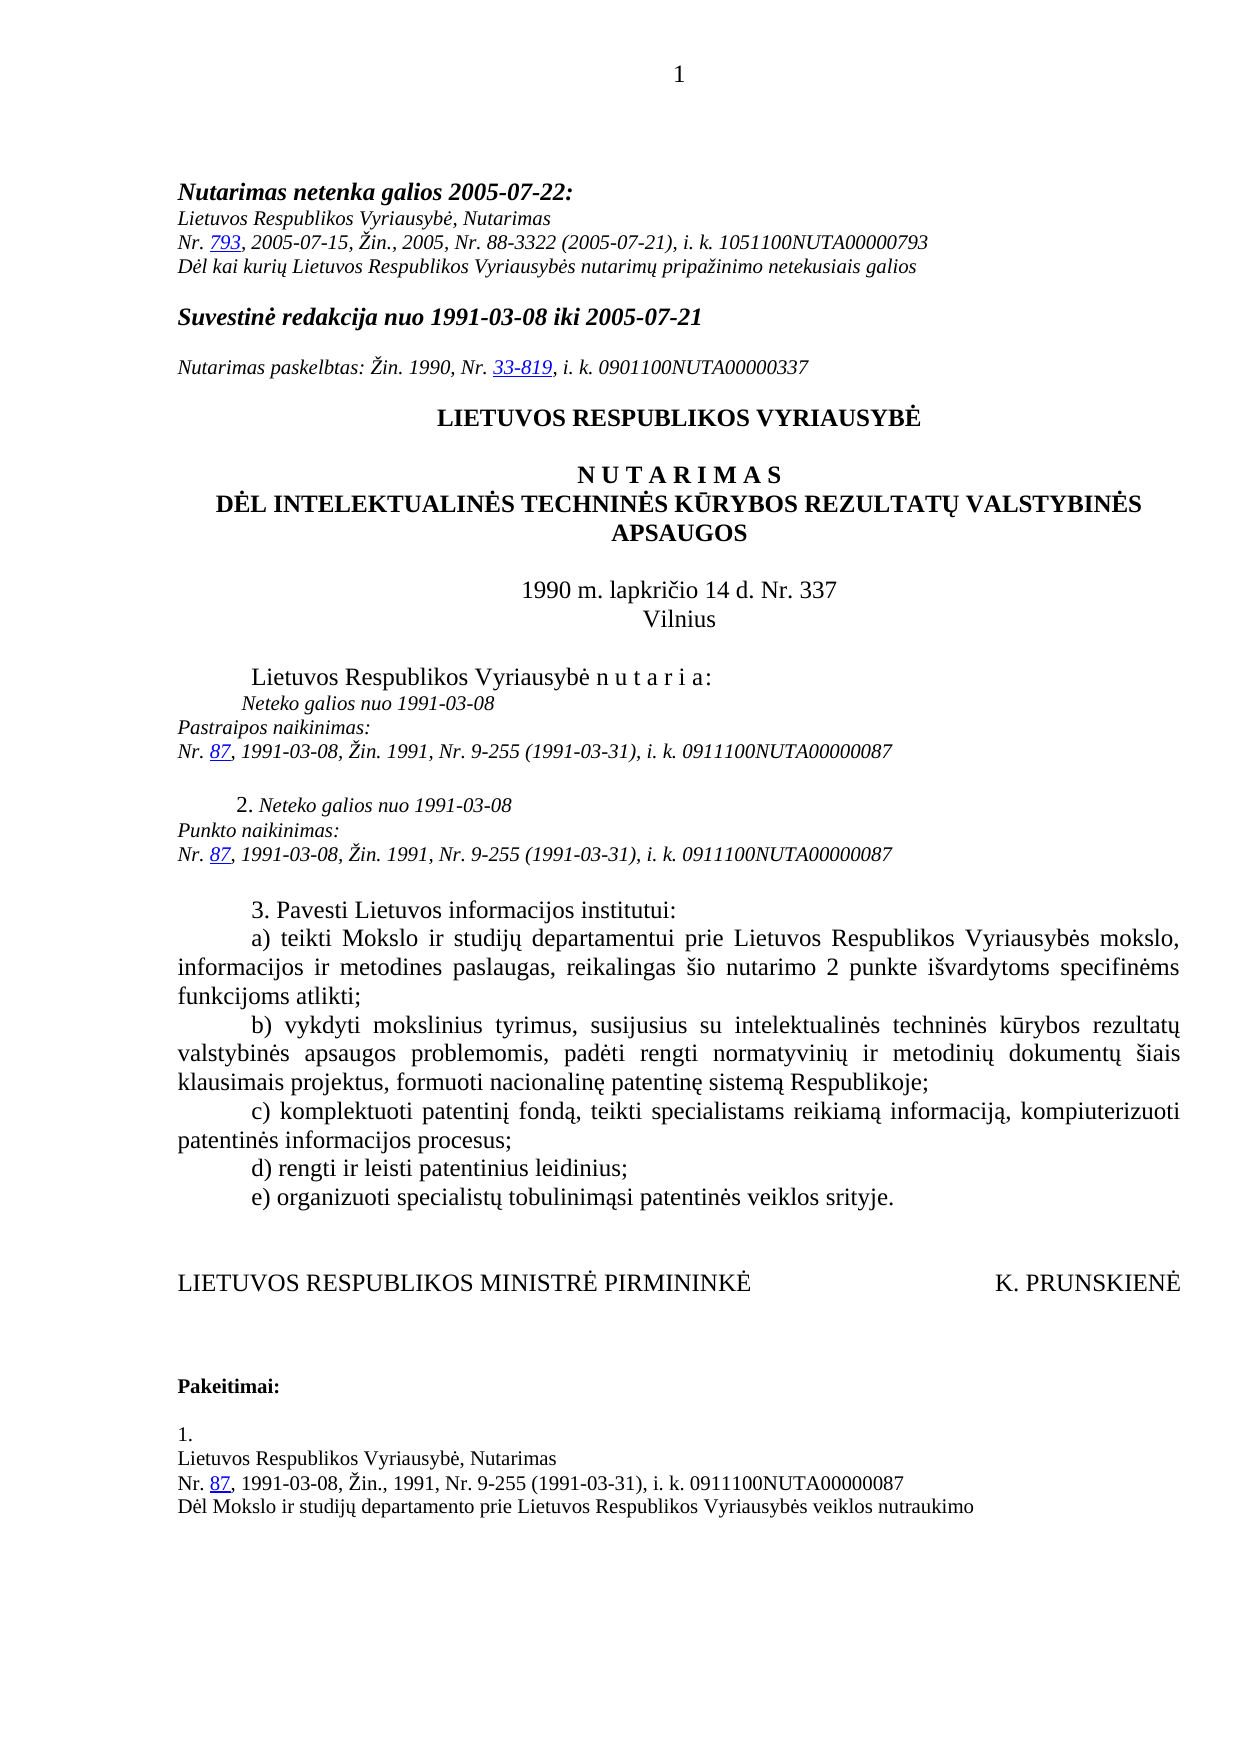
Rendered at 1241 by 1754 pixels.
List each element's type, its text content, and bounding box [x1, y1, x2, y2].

text e) organizuoti specialistų tobulinimąsi patentinės veiklos srityje. [177, 1182, 1181, 1211]
text DĖL INTELEKTUALINĖS TECHNINĖS KŪRYBOS REZULTATŲ VALSTYBINĖS APSAUGOS [177, 489, 1181, 547]
text Vilnius [177, 604, 1181, 633]
text Punkto naikinimas: [177, 818, 1181, 842]
text 2. Neteko galios nuo 1991-03-08 [177, 792, 1181, 818]
text Nr. 793, 2005-07-15, Žin., 2005, Nr. 88-3322 (2005-07-21), i. k. 1051100NUTA00000793 [177, 230, 1181, 254]
text LIETUVOS RESPUBLIKOS MINISTRĖ PIRMININKĖ K. PRUNSKIENĖ [177, 1268, 1181, 1297]
text Lietuvos Respublikos Vyriausybė nutaria: [177, 662, 1181, 691]
text Lietuvos Respublikos Vyriausybė, Nutarimas [177, 1446, 1181, 1470]
text 3. Pavesti Lietuvos informacijos institutui: [177, 895, 1181, 923]
text N U T A R I M A S [177, 461, 1181, 489]
text LIETUVOS RESPUBLIKOS VYRIAUSYBĖ [177, 403, 1181, 432]
text Nr. 87, 1991-03-08, Žin. 1991, Nr. 9-255 (1991-03-31), i. k. 0911100NUTA00000087 [177, 739, 1181, 763]
text Neteko galios nuo 1991-03-08 [177, 691, 1181, 715]
text d) rengti ir leisti patentinius leidinius; [177, 1153, 1181, 1182]
text Nutarimas paskelbtas: Žin. 1990, Nr. 33-819, i. k. 0901100NUTA00000337 [177, 355, 1181, 379]
text Dėl kai kurių Lietuvos Respublikos Vyriausybės nutarimų pripažinimo netekusiais galios [177, 254, 1181, 278]
text Suvestinė redakcija nuo 1991-03-08 iki 2005-07-21 [177, 302, 1181, 331]
text a) teikti Mokslo ir studijų departamentui prie Lietuvos Respublikos Vyriausybės mokslo, informacijos ir metodines paslaugas, reikalingas šio nutarimo 2 punkte išvardytoms specifinėms funkcijoms atlikti; [177, 923, 1181, 1010]
text Lietuvos Respublikos Vyriausybė, Nutarimas [177, 206, 1181, 230]
text Nr. 87, 1991-03-08, Žin., 1991, Nr. 9-255 (1991-03-31), i. k. 0911100NUTA00000087 [177, 1470, 1181, 1494]
text Nr. 87, 1991-03-08, Žin. 1991, Nr. 9-255 (1991-03-31), i. k. 0911100NUTA00000087 [177, 842, 1181, 866]
text b) vykdyti mokslinius tyrimus, susijusius su intelektualinės techninės kūrybos rezultatų valstybinės apsaugos problemomis, padėti rengti normatyvinių ir metodinių dokumentų šiais klausimais projektus, formuoti nacionalinę patentinę sistemą Respublikoje; [177, 1010, 1181, 1096]
text 1. [177, 1422, 1181, 1446]
text Pakeitimai: [177, 1374, 1181, 1398]
text Dėl Mokslo ir studijų departamento prie Lietuvos Respublikos Vyriausybės veiklos nutraukimo [177, 1494, 1181, 1518]
text Pastraipos naikinimas: [177, 715, 1181, 739]
text Nutarimas netenka galios 2005-07-22: [177, 177, 1181, 206]
text 1990 m. lapkričio 14 d. Nr. 337 [177, 576, 1181, 604]
text c) komplektuoti patentinį fondą, teikti specialistams reikiamą informaciją, kompiuterizuoti patentinės informacijos procesus; [177, 1096, 1181, 1153]
